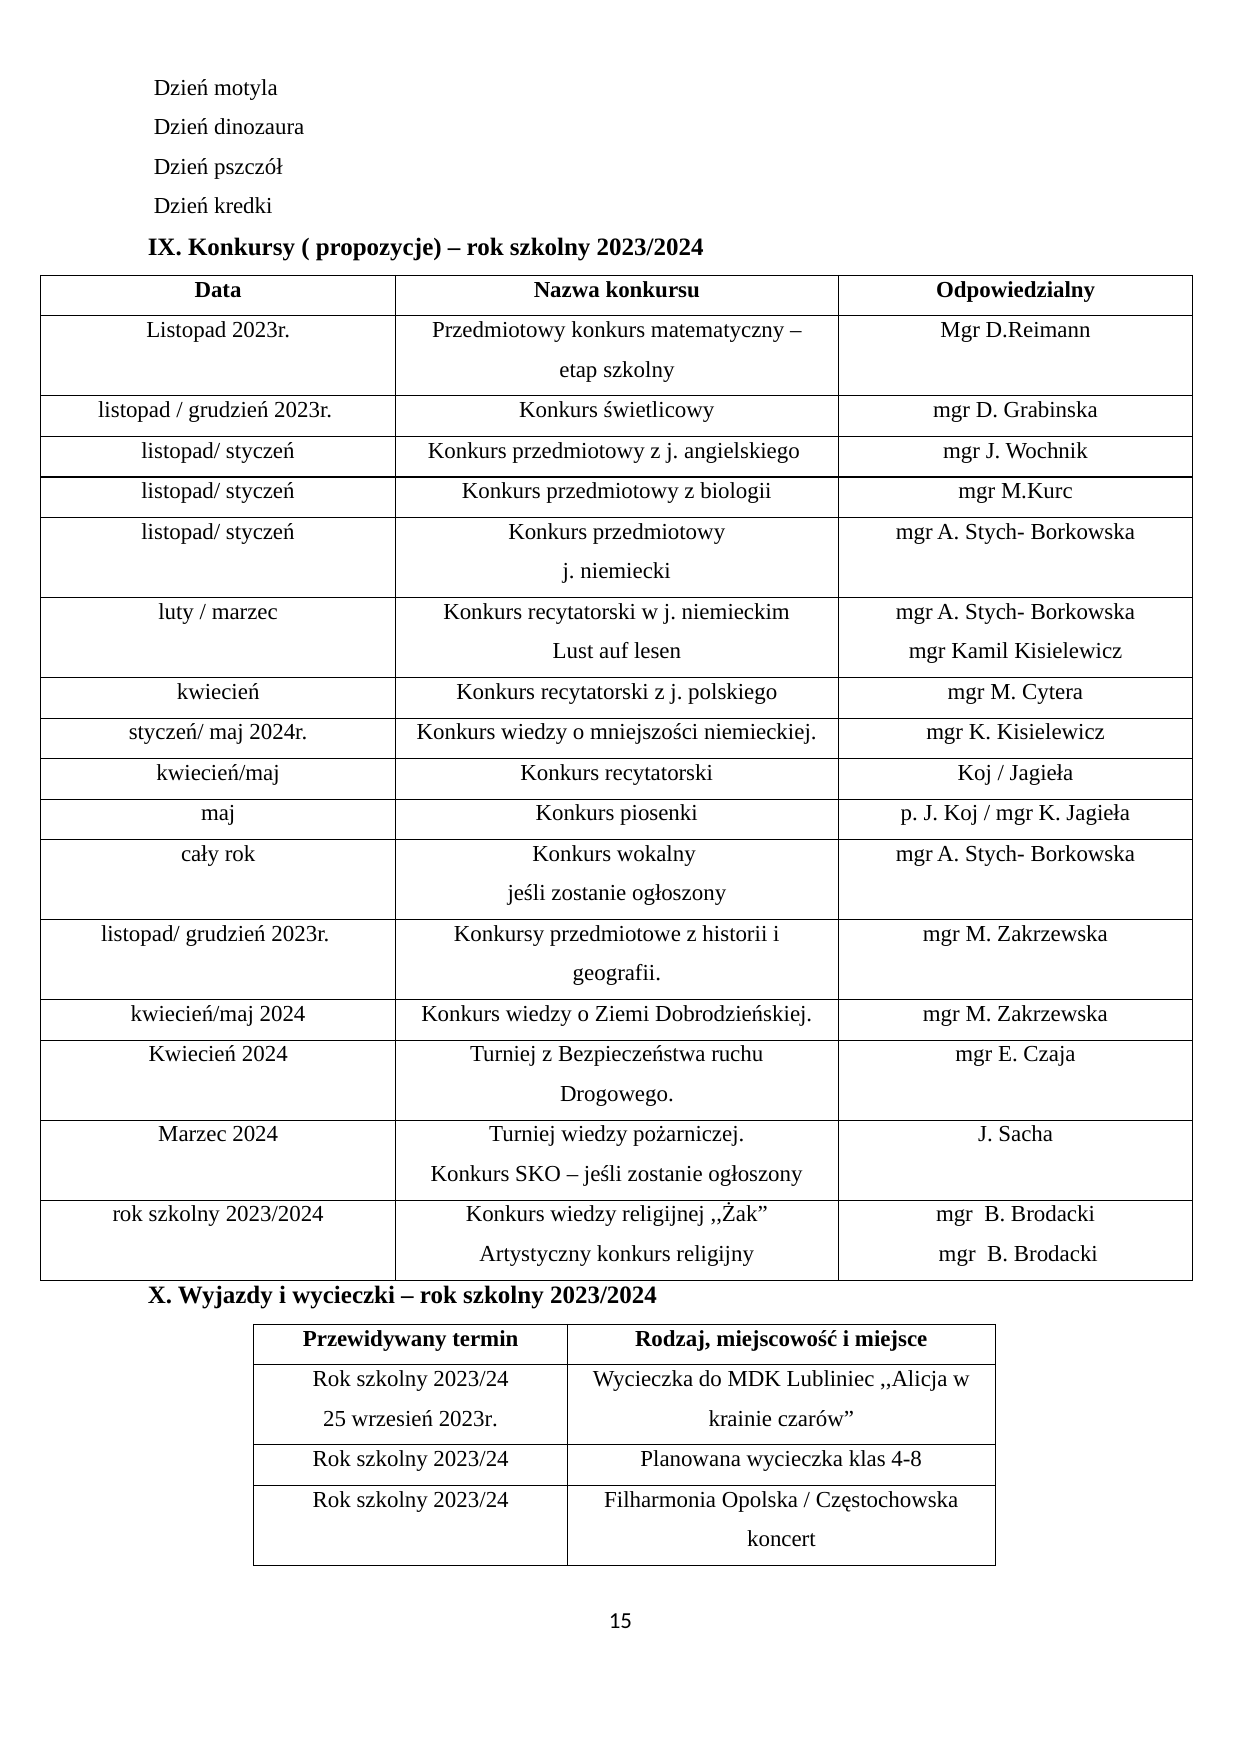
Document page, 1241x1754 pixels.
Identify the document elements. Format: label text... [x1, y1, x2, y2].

table_cell mgr M. Cytera [839, 678, 1192, 717]
table_cell styczeń/ maj 2024r. [41, 719, 395, 758]
table_cell Rok szkolny 2023/24 25 wrzesień 2023r. [254, 1365, 567, 1444]
table_cell Konkurs recytatorski z j. polskiego [396, 678, 838, 717]
table_cell Kwiecień 2024 [41, 1041, 395, 1119]
table_cell Turniej wiedzy pożarniczej. Konkurs SKO – jeśli zostanie ogłoszony [396, 1121, 838, 1199]
table_header Nazwa konkursu [396, 276, 838, 315]
table_cell kwiecień [41, 678, 395, 717]
table_cell Rok szkolny 2023/24 [254, 1445, 567, 1485]
table_cell p. J. Koj / mgr K. Jagieła [839, 800, 1192, 839]
table_cell mgr A. Stych- Borkowska mgr Kamil Kisielewicz [839, 598, 1192, 677]
table_header Przewidywany termin [254, 1325, 567, 1364]
table_cell Konkurs przedmiotowy j. niemiecki [396, 518, 838, 597]
table_cell Przedmiotowy konkurs matematyczny – etap szkolny [396, 316, 838, 395]
table_cell Planowana wycieczka klas 4-8 [568, 1445, 995, 1485]
table_header Rodzaj, miejscowość i miejsce [568, 1325, 995, 1364]
table_cell mgr B. Brodacki mgr B. Brodacki [839, 1201, 1192, 1279]
table_cell listopad/ grudzień 2023r. [41, 920, 395, 999]
table_cell Koj / Jagieła [839, 759, 1192, 798]
table_cell Turniej z Bezpieczeństwa ruchu Drogowego. [396, 1041, 838, 1119]
table_cell Marzec 2024 [41, 1121, 395, 1199]
text Dzień kredki [153, 192, 1087, 218]
text IX. Konkursy ( propozycje) – rok szkolny 2023/2024 [148, 232, 1087, 260]
table_cell Konkurs recytatorski [396, 759, 838, 798]
table_cell J. Sacha [839, 1121, 1192, 1199]
table_cell kwiecień/maj 2024 [41, 1000, 395, 1039]
table_cell mgr M. Zakrzewska [839, 920, 1192, 999]
table_cell Konkurs wiedzy o Ziemi Dobrodzieńskiej. [396, 1000, 838, 1039]
text X. Wyjazdy i wycieczki – rok szkolny 2023/2024 [148, 1281, 1087, 1309]
text Dzień dinozaura [153, 113, 1087, 139]
table_cell mgr A. Stych- Borkowska [839, 840, 1192, 919]
table_cell cały rok [41, 840, 395, 919]
table_header Odpowiedzialny [839, 276, 1192, 315]
table_cell listopad/ styczeń [41, 518, 395, 597]
table_cell rok szkolny 2023/2024 [41, 1201, 395, 1279]
table_cell Konkurs wiedzy religijnej ,,Żak” Artystyczny konkurs religijny [396, 1201, 838, 1279]
table_cell Konkursy przedmiotowe z historii i geografii. [396, 920, 838, 999]
text Dzień pszczół [153, 153, 1087, 179]
text Dzień motyla [153, 74, 1087, 100]
table_cell Konkurs piosenki [396, 800, 838, 839]
table_cell Konkurs recytatorski w j. niemieckim Lust auf lesen [396, 598, 838, 677]
table_cell Listopad 2023r. [41, 316, 395, 395]
table_cell luty / marzec [41, 598, 395, 677]
table_cell mgr D. Grabinska [839, 396, 1192, 436]
table_cell kwiecień/maj [41, 759, 395, 798]
table_cell Wycieczka do MDK Lubliniec ,,Alicja w krainie czarów” [568, 1365, 995, 1444]
table_cell Konkurs przedmiotowy z biologii [396, 478, 838, 517]
table_cell Rok szkolny 2023/24 [254, 1486, 567, 1565]
table_cell Konkurs wiedzy o mniejszości niemieckiej. [396, 719, 838, 758]
table_cell listopad/ styczeń [41, 478, 395, 517]
table_header Data [41, 276, 395, 315]
table_cell Konkurs przedmiotowy z j. angielskiego [396, 437, 838, 476]
table_cell maj [41, 800, 395, 839]
table_cell Konkurs wokalny jeśli zostanie ogłoszony [396, 840, 838, 919]
table_cell mgr M.Kurc [839, 478, 1192, 517]
table_cell mgr E. Czaja [839, 1041, 1192, 1119]
table_cell mgr K. Kisielewicz [839, 719, 1192, 758]
table_cell Mgr D.Reimann [839, 316, 1192, 395]
table_cell Filharmonia Opolska / Częstochowska koncert [568, 1486, 995, 1565]
table_cell mgr M. Zakrzewska [839, 1000, 1192, 1039]
table_cell mgr J. Wochnik [839, 437, 1192, 476]
table_cell listopad / grudzień 2023r. [41, 396, 395, 436]
table_cell mgr A. Stych- Borkowska [839, 518, 1192, 597]
table_cell listopad/ styczeń [41, 437, 395, 476]
table_cell Konkurs świetlicowy [396, 396, 838, 436]
